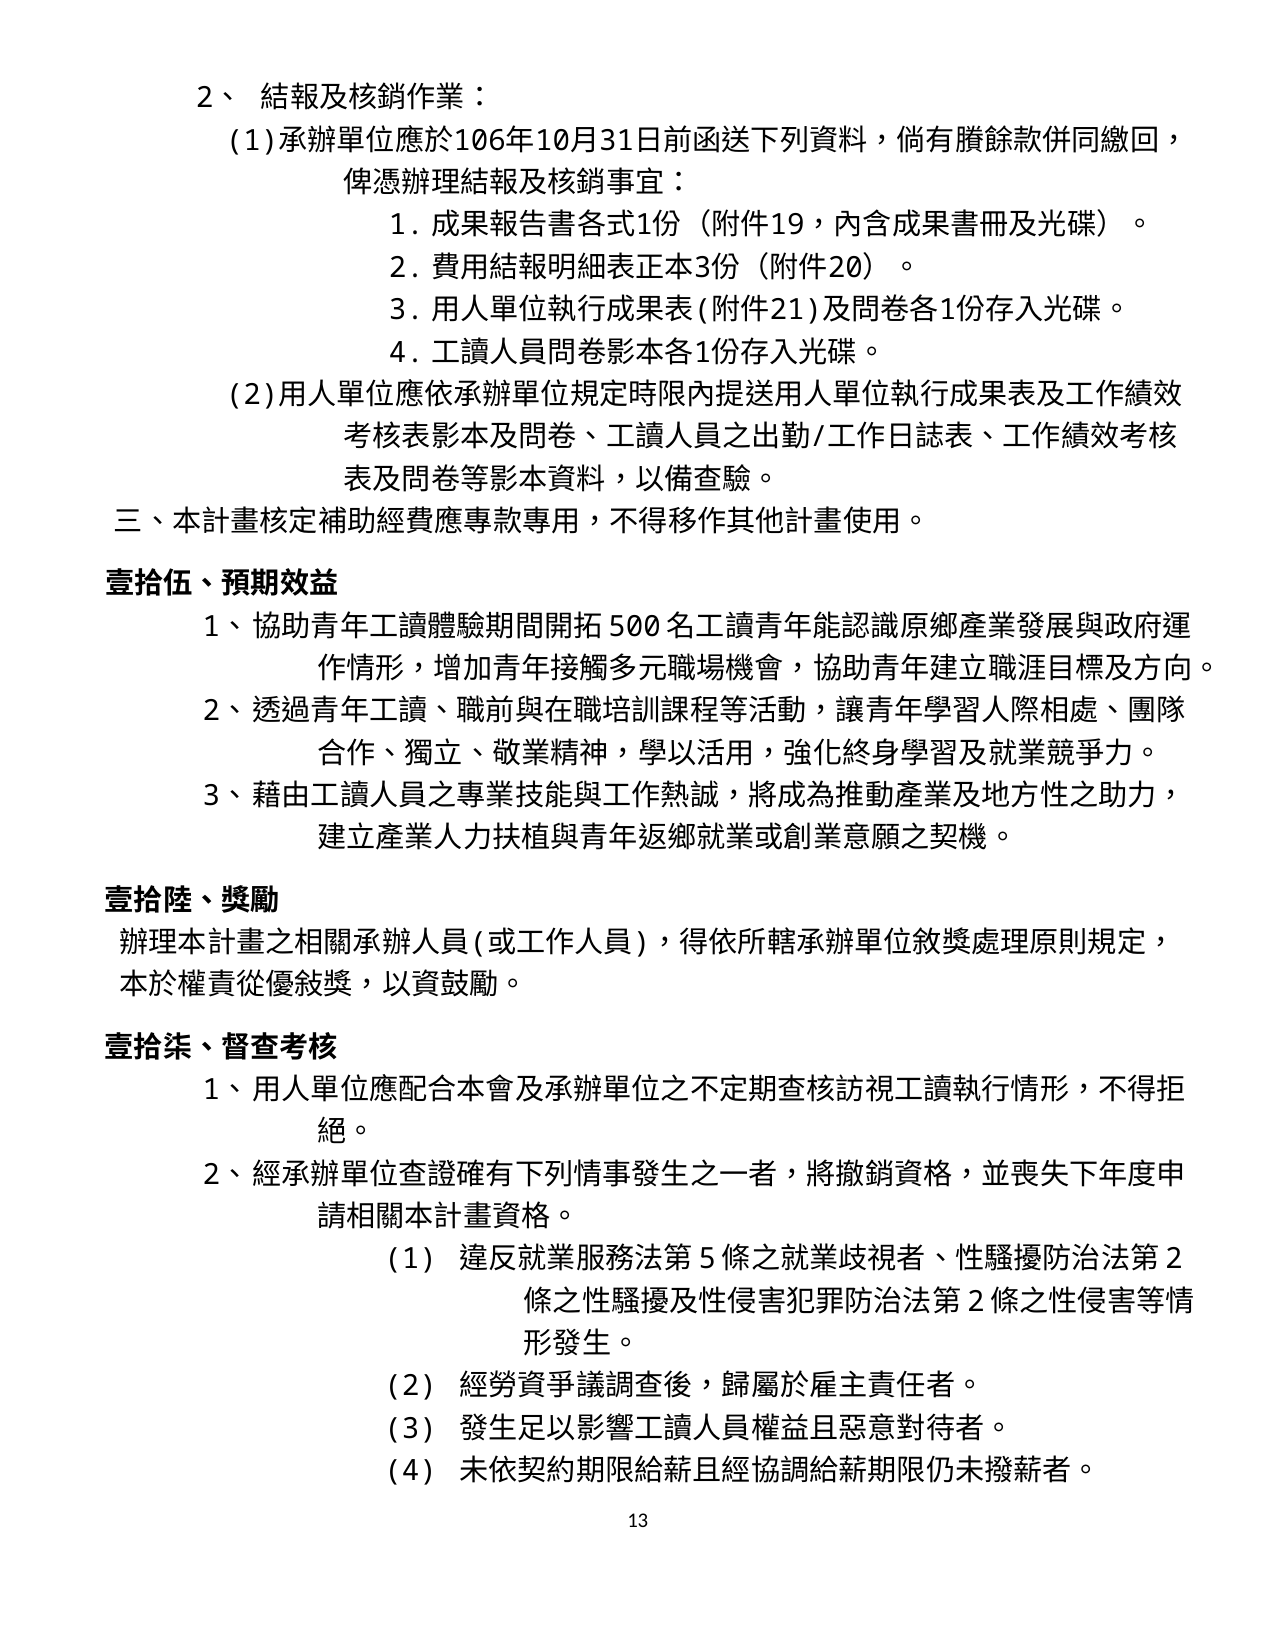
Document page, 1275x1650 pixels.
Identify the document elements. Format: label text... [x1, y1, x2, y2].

list 用人單位執行成果表(附件21)及問卷各1份存入光碟。 [389, 286, 1200, 328]
list 預期效益 [105, 560, 1200, 602]
list 藉由工讀人員之專業技能與工作熱誠，將成為推動產業及地方性之助力，建立產業人力扶植與青年返鄉就業或創業意願之契機。 [202, 772, 1200, 856]
text 三、本計畫核定補助經費應專款專用，不得移作其他計畫使用。 [75, 498, 1200, 540]
list 結報及核銷作業： [196, 74, 1200, 116]
list 協助青年工讀體驗期間開拓500名工讀青年能認識原鄉產業發展與政府運作情形，增加青年接觸多元職場機會，協助青年建立職涯目標及方向。 [202, 602, 1200, 687]
list 透過青年工讀、職前與在職培訓課程等活動，讓青年學習人際相處、團隊合作、獨立、敬業精神，學以活用，強化終身學習及就業競爭力。 [202, 687, 1200, 772]
text 辦理本計畫之相關承辦人員(或工作人員)，得依所轄承辦單位敘獎處理原則規定，本於權責從優敍獎，以資鼓勵。 [119, 918, 1200, 1003]
list 違反就業服務法第5條之就業歧視者、性騷擾防治法第2條之性騷擾及性侵害犯罪防治法第2條之性侵害等情形發生。 [384, 1235, 1200, 1362]
list 承辦單位應於106年10月31日前函送下列資料，倘有賸餘款併同繳回，俾憑辦理結報及核銷事宜： [226, 116, 1200, 201]
list 經勞資爭議調查後，歸屬於雇主責任者。 [384, 1362, 1200, 1404]
list 經承辦單位查證確有下列情事發生之一者，將撤銷資格，並喪失下年度申請相關本計畫資格。 [202, 1150, 1200, 1235]
list 用人單位應依承辦單位規定時限內提送用人單位執行成果表及工作績效考核表影本及問卷、工讀人員之出勤/工作日誌表、工作績效考核表及問卷等影本資料，以備查驗。 [226, 371, 1200, 498]
list 督查考核 [104, 1023, 1200, 1066]
list 工讀人員問卷影本各1份存入光碟。 [389, 328, 1200, 371]
list 未依契約期限給薪且經協調給薪期限仍未撥薪者。 [384, 1447, 1200, 1489]
list 用人單位應配合本會及承辦單位之不定期查核訪視工讀執行情形，不得拒絕。 [202, 1066, 1200, 1150]
list 發生足以影響工讀人員權益且惡意對待者。 [384, 1404, 1200, 1447]
list 成果報告書各式1份（附件19，內含成果書冊及光碟）。 [389, 201, 1200, 243]
list 獎勵 [104, 876, 1200, 918]
list 費用結報明細表正本3份（附件20）。 [389, 243, 1200, 286]
